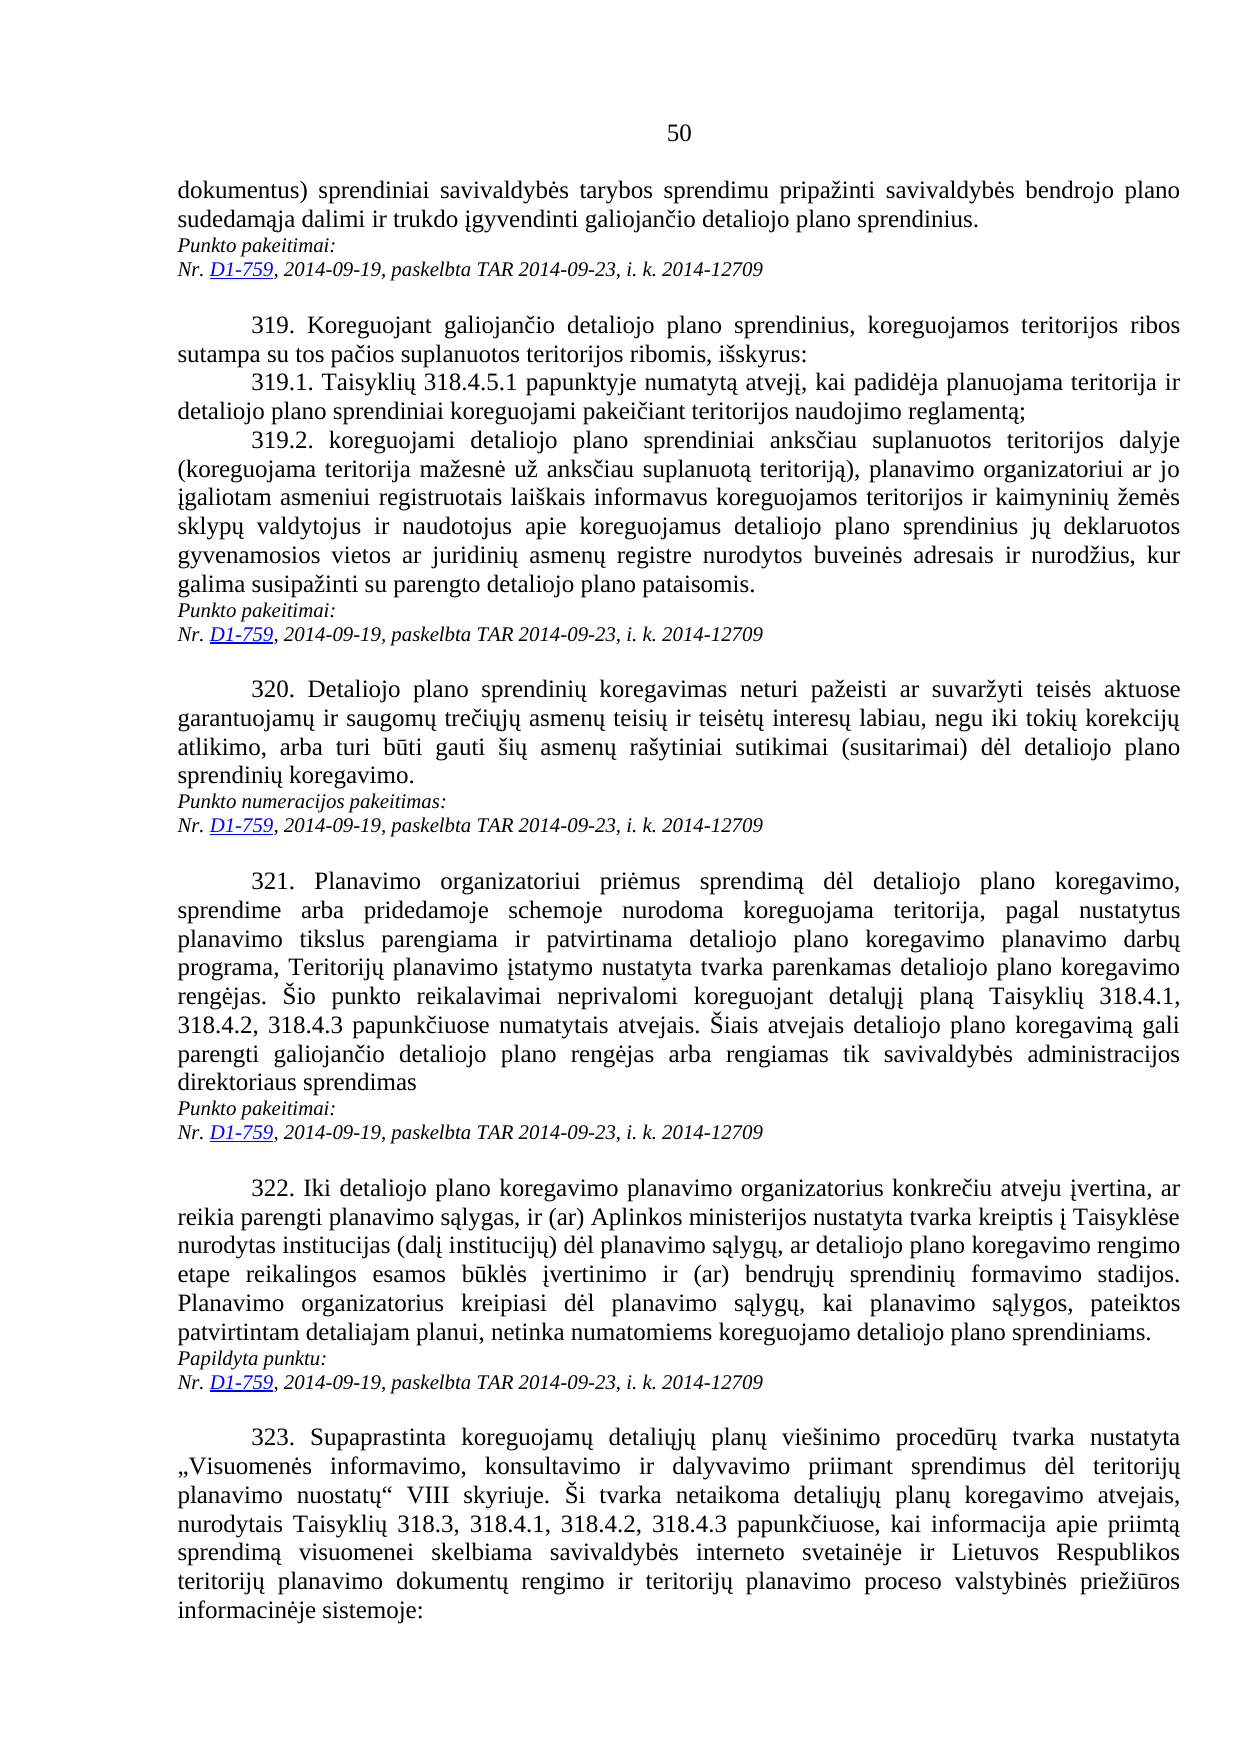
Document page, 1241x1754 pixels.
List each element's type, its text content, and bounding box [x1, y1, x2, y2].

text Nr. D1-759, 2014-09-19, paskelbta TAR 2014-09-23, i. k. 2014-12709 [177, 622, 1181, 646]
text Punkto pakeitimai: [177, 233, 1181, 257]
text 319. Koreguojant galiojančio detaliojo plano sprendinius, koreguojamos teritorijos ribos sutampa su tos pačios suplanuotos teritorijos ribomis, išskyrus: [177, 310, 1181, 367]
text Nr. D1-759, 2014-09-19, paskelbta TAR 2014-09-23, i. k. 2014-12709 [177, 1370, 1181, 1394]
text Punkto pakeitimai: [177, 1096, 1181, 1120]
text Punkto numeracijos pakeitimas: [177, 789, 1181, 813]
text 319.2. koreguojami detaliojo plano sprendiniai anksčiau suplanuotos teritorijos dalyje (koreguojama teritorija mažesnė už anksčiau suplanuotą teritoriją), planavimo organizatoriui ar jo įgaliotam asmeniui registruotais laiškais informavus koreguojamos teritorijos ir kaimyninių žemės sklypų valdytojus ir naudotojus apie koreguojamus detaliojo plano sprendinius jų deklaruotos gyvenamosios vietos ar juridinių asmenų registre nurodytos buveinės adresais ir nurodžius, kur galima susipažinti su parengto detaliojo plano pataisomis. [177, 425, 1181, 597]
text dokumentus) sprendiniai savivaldybės tarybos sprendimu pripažinti savivaldybės bendrojo plano sudedamąja dalimi ir trukdo įgyvendinti galiojančio detaliojo plano sprendinius. [177, 176, 1181, 233]
text Papildyta punktu: [177, 1346, 1181, 1370]
text 319.1. Taisyklių 318.4.5.1 papunktyje numatytą atvejį, kai padidėja planuojama teritorija ir detaliojo plano sprendiniai koreguojami pakeičiant teritorijos naudojimo reglamentą; [177, 367, 1181, 425]
text Nr. D1-759, 2014-09-19, paskelbta TAR 2014-09-23, i. k. 2014-12709 [177, 257, 1181, 281]
text Nr. D1-759, 2014-09-19, paskelbta TAR 2014-09-23, i. k. 2014-12709 [177, 1120, 1181, 1144]
text Punkto pakeitimai: [177, 597, 1181, 622]
text 320. Detaliojo plano sprendinių koregavimas neturi pažeisti ar suvaržyti teisės aktuose garantuojamų ir saugomų trečiųjų asmenų teisių ir teisėtų interesų labiau, negu iki tokių korekcijų atlikimo, arba turi būti gauti šių asmenų rašytiniai sutikimai (susitarimai) dėl detaliojo plano sprendinių koregavimo. [177, 674, 1181, 789]
text Nr. D1-759, 2014-09-19, paskelbta TAR 2014-09-23, i. k. 2014-12709 [177, 813, 1181, 837]
text 322. Iki detaliojo plano koregavimo planavimo organizatorius konkrečiu atveju įvertina, ar reikia parengti planavimo sąlygas, ir (ar) Aplinkos ministerijos nustatyta tvarka kreiptis į Taisyklėse nurodytas institucijas (dalį institucijų) dėl planavimo sąlygų, ar detaliojo plano koregavimo rengimo etape reikalingos esamos būklės įvertinimo ir (ar) bendrųjų sprendinių formavimo stadijos. Planavimo organizatorius kreipiasi dėl planavimo sąlygų, kai planavimo sąlygos, pateiktos patvirtintam detaliajam planui, netinka numatomiems koreguojamo detaliojo plano sprendiniams. [177, 1173, 1181, 1346]
text 321. Planavimo organizatoriui priėmus sprendimą dėl detaliojo plano koregavimo, sprendime arba pridedamoje schemoje nurodoma koreguojama teritorija, pagal nustatytus planavimo tikslus parengiama ir patvirtinama detaliojo plano koregavimo planavimo darbų programa, Teritorijų planavimo įstatymo nustatyta tvarka parenkamas detaliojo plano koregavimo rengėjas. Šio punkto reikalavimai neprivalomi koreguojant detalųjį planą Taisyklių 318.4.1, 318.4.2, 318.4.3 papunkčiuose numatytais atvejais. Šiais atvejais detaliojo plano koregavimą gali parengti galiojančio detaliojo plano rengėjas arba rengiamas tik savivaldybės administracijos direktoriaus sprendimas [177, 866, 1181, 1096]
text 323. Supaprastinta koreguojamų detaliųjų planų viešinimo procedūrų tvarka nustatyta „Visuomenės informavimo, konsultavimo ir dalyvavimo priimant sprendimus dėl teritorijų planavimo nuostatų“ VIII skyriuje. Ši tvarka netaikoma detaliųjų planų koregavimo atvejais, nurodytais Taisyklių 318.3, 318.4.1, 318.4.2, 318.4.3 papunkčiuose, kai informacija apie priimtą sprendimą visuomenei skelbiama savivaldybės interneto svetainėje ir Lietuvos Respublikos teritorijų planavimo dokumentų rengimo ir teritorijų planavimo proceso valstybinės priežiūros informacinėje sistemoje: [177, 1422, 1181, 1624]
